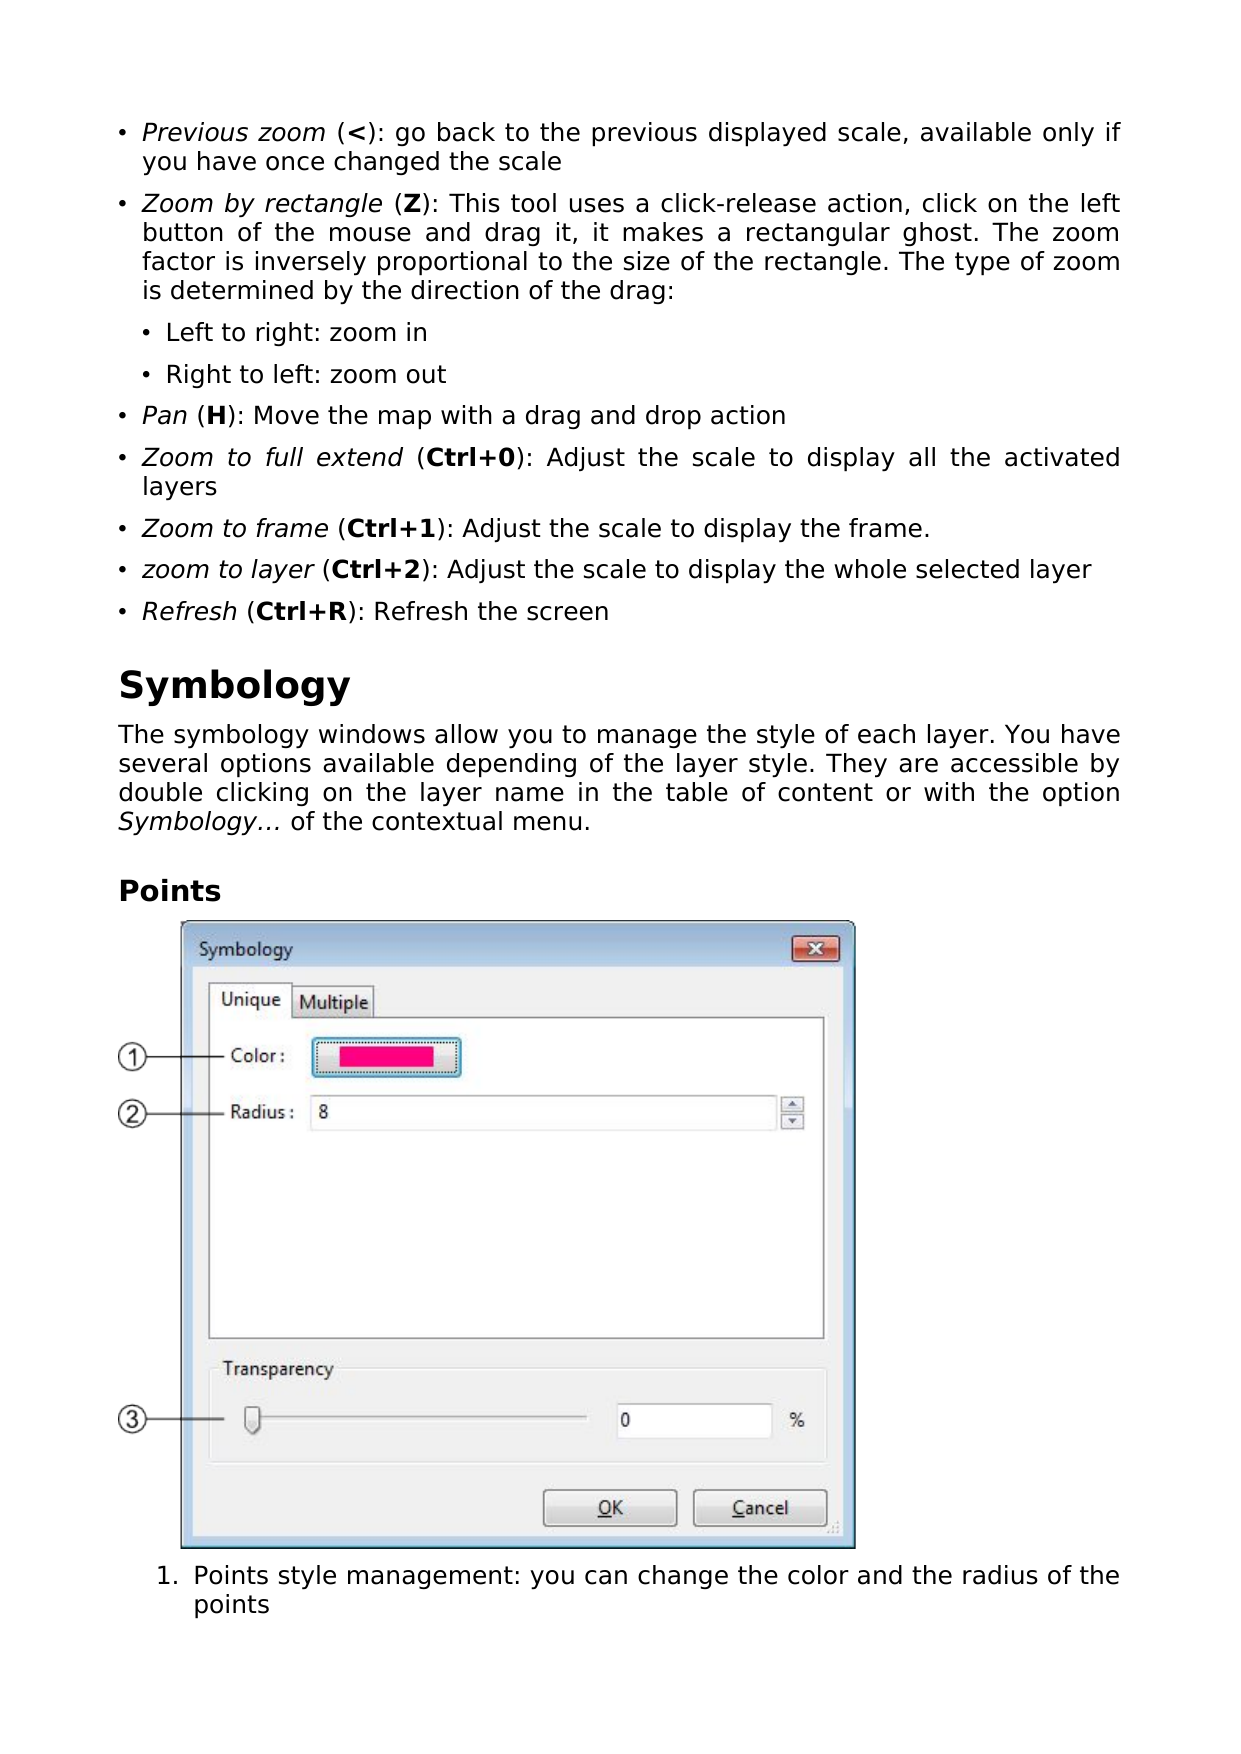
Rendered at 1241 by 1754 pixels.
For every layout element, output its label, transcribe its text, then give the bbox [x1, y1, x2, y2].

list Right to left: zoom out [142, 360, 1122, 389]
list Points style management: you can change the color and the radius of the points [156, 1561, 1122, 1620]
subtitle Symbology [118, 664, 1122, 708]
picture [118, 920, 856, 1549]
list zoom to layer (Ctrl+2): Adjust the scale to display the whole selected layer [118, 556, 1122, 585]
list Zoom by rectangle (Z): This tool uses a click-release action, click on the left button of the mouse and drag it, it makes a rectangular ghost. The zoom factor is inversely proportional to the size of the rectangle. The type of zoom is determined by the direction of the drag: [118, 189, 1122, 306]
list Previous zoom (<): go back to the previous displayed scale, available only if you have once changed the scale [118, 118, 1122, 176]
list Pan (H): Move the map with a drag and drop action [118, 401, 1122, 431]
text The symbology windows allow you to manage the style of each layer. You have several options available depending of the layer style. They are accessible by double clicking on the layer name in the table of content or with the option Symbology… of the contextual menu. [118, 720, 1122, 837]
list Left to right: zoom in [142, 318, 1122, 347]
list Zoom to full extend (Ctrl+0): Adjust the scale to display all the activated layers [118, 443, 1122, 501]
subtitle Points [118, 874, 1122, 908]
list Zoom to frame (Ctrl+1): Adjust the scale to display the frame. [118, 514, 1122, 543]
list Refresh (Ctrl+R): Refresh the screen [118, 597, 1122, 626]
